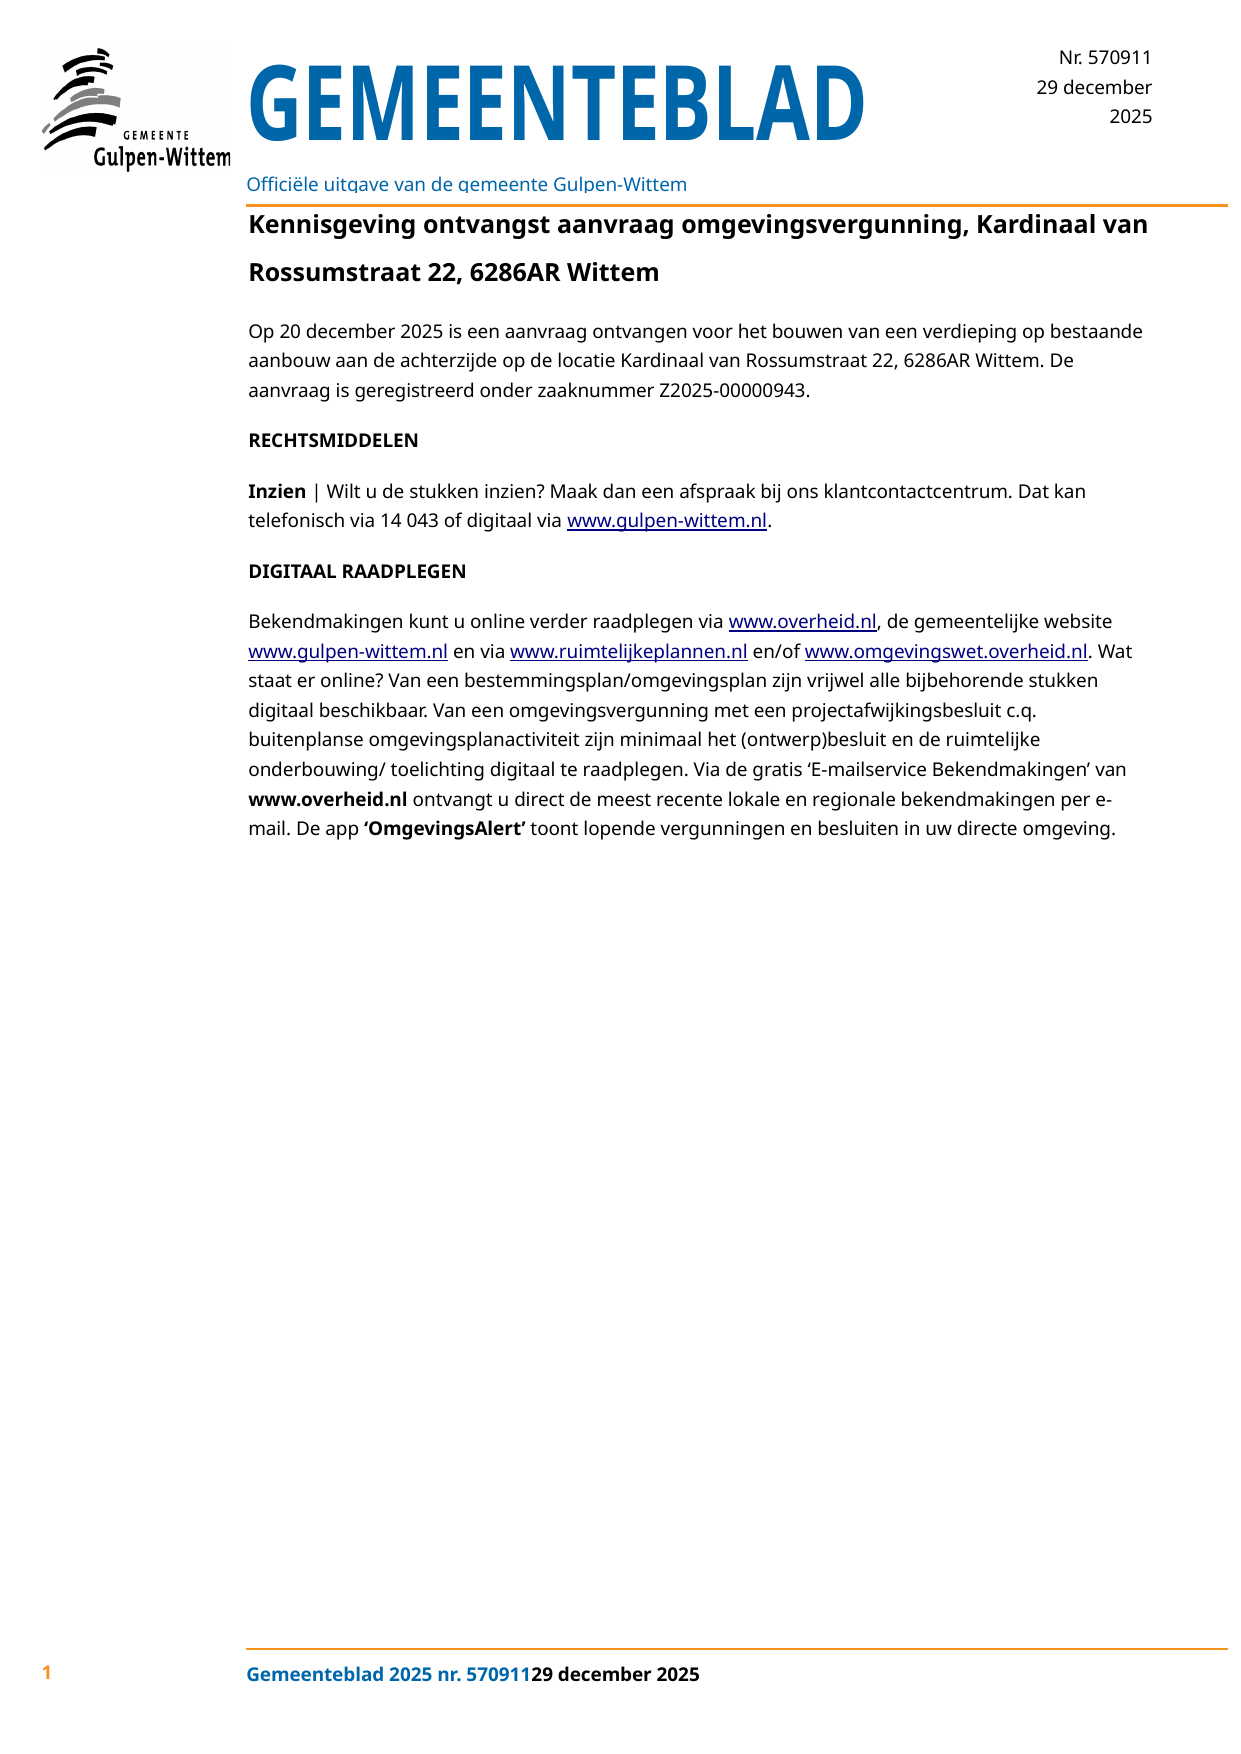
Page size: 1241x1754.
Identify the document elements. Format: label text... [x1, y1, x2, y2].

text Inzien | Wilt u de stukken inzien? Maak dan een afspraak bij ons klantcontactcentrum. Dat kan telefonisch via 14 043 of digitaal via www.gulpen-wittem.nl. [248, 478, 1152, 533]
text Kennisgeving ontvangst aanvraag omgevingsvergunning, Kardinaal van Rossumstraat 22, 6286AR Wittem [248, 207, 1152, 288]
text DIGITAAL RAADPLEGEN [248, 558, 1152, 584]
picture [41, 47, 231, 172]
text RECHTSMIDDELEN [248, 427, 1152, 453]
text Bekendmakingen kunt u online verder raadplegen via www.overheid.nl, de gemeentelijke website www.gulpen-wittem.nl en via www.ruimtelijkeplannen.nl en/of www.omgevingswet.overheid.nl. Wat staat er online? Van een bestemmingsplan/omgevingsplan zijn vrijwel alle bijbehorende stukken digitaal beschikbaar. Van een omgevingsvergunning met een projectafwijkingsbesluit c.q. buitenplanse omgevingsplanactiviteit zijn minimaal het (ontwerp)besluit en de ruimtelijke onderbouwing/ toelichting digitaal te raadplegen. Via de gratis ‘E-mailservice Bekendmakingen’ van www.overheid.nl ontvangt u direct de meest recente lokale en regionale bekendmakingen per e-mail. De app ‘OmgevingsAlert’ toont lopende vergunningen en besluiten in uw directe omgeving. [248, 608, 1152, 841]
text Op 20 december 2025 is een aanvraag ontvangen voor het bouwen van een verdieping op bestaande aanbouw aan de achterzijde op de locatie Kardinaal van Rossumstraat 22, 6286AR Wittem. De aanvraag is geregistreerd onder zaaknummer Z2025-00000943. [248, 318, 1152, 403]
